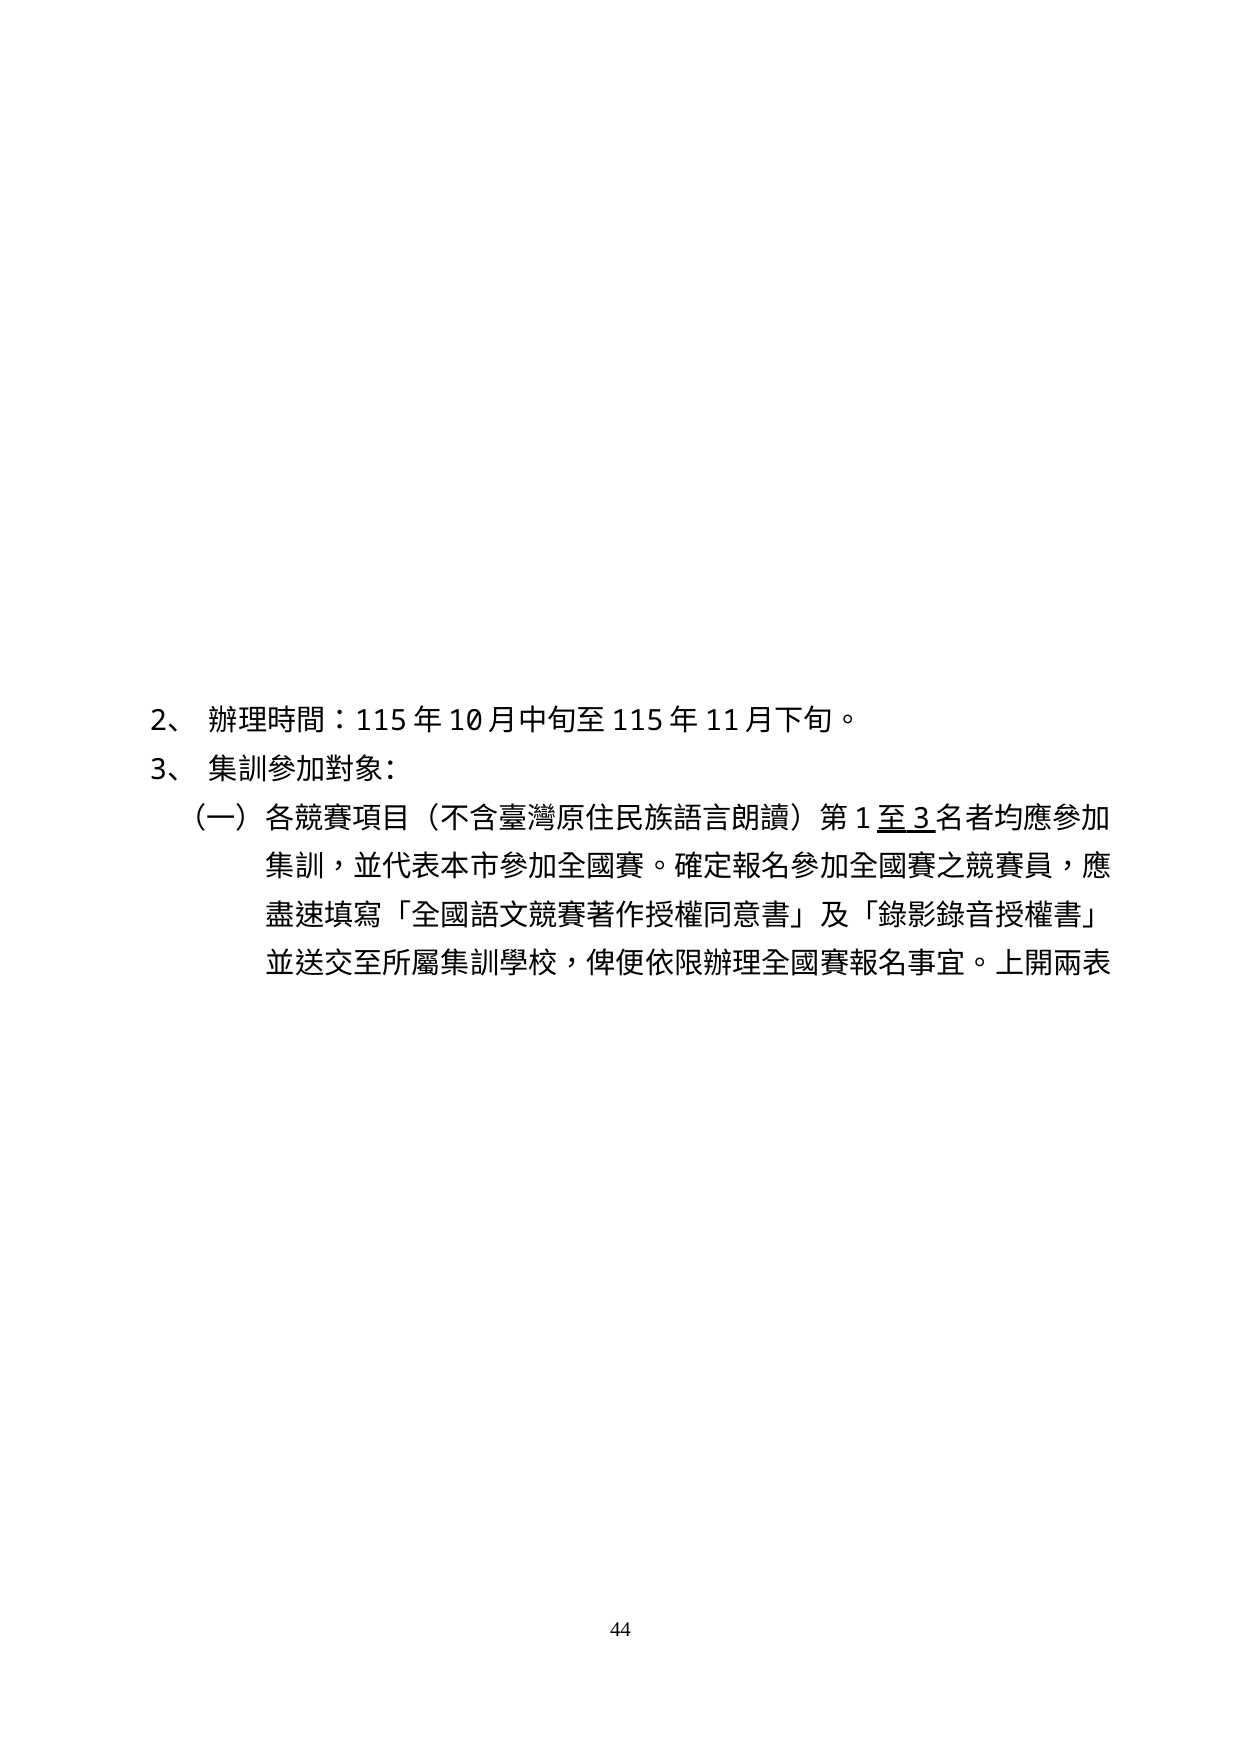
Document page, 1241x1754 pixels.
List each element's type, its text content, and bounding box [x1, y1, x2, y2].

list 集訓參加對象： [149, 745, 1122, 788]
text （一）各競賽項目（不含臺灣原住民族語言朗讀）第1至3名者均應參加集訓，並代表本市參加全國賽。確定報名參加全國賽之競賽員，應盡速填寫「全國語文競賽著作授權同意書」及「錄影錄音授權書」並送交至所屬集訓學校，俾便依限辦理全國賽報名事宜。上開兩表 [177, 794, 1122, 982]
list 辦理時間：115年10月中旬至115年11月下旬。 [149, 697, 1122, 739]
